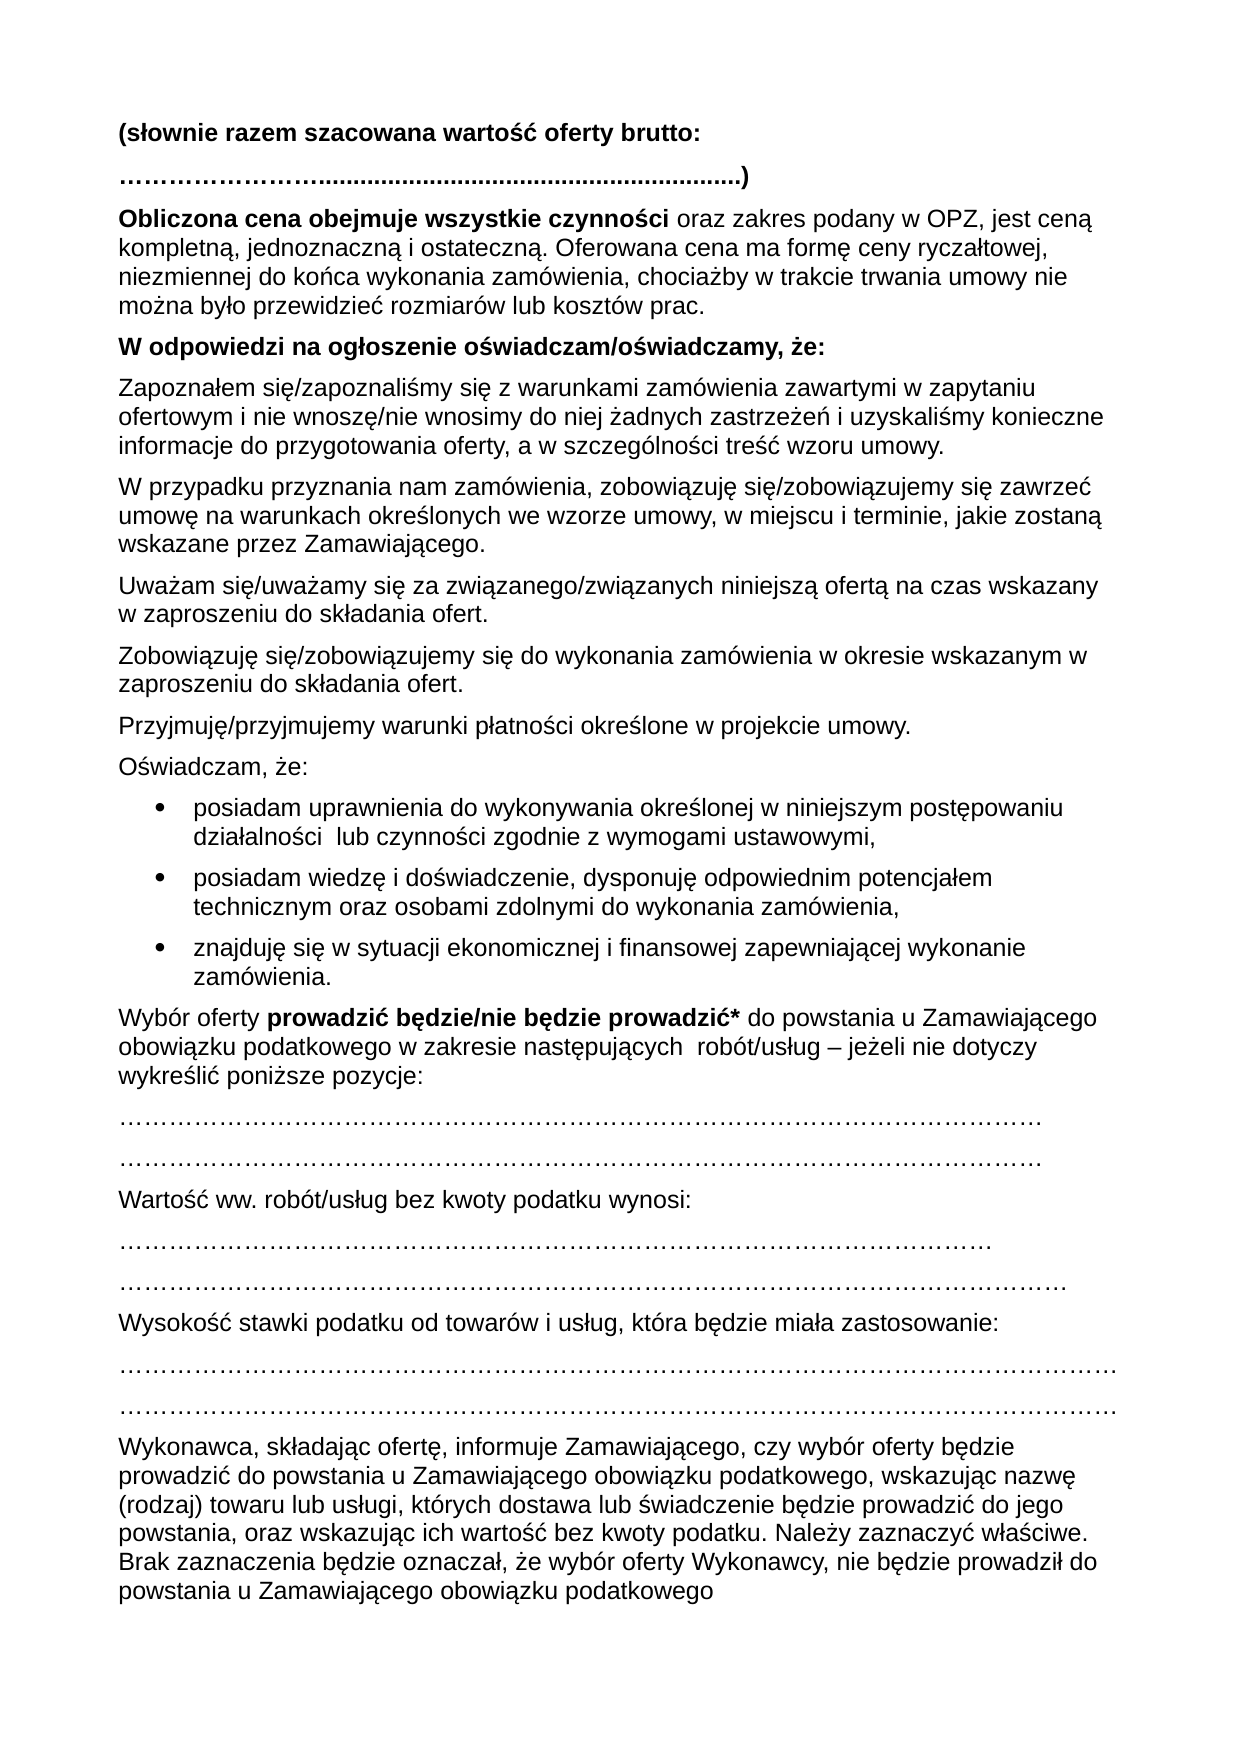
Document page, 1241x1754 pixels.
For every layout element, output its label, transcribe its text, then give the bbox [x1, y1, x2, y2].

text ………………………………………………………………………………………………………… [118, 1391, 1122, 1420]
text ………………………………………………………………………………………………… [118, 1143, 1122, 1172]
text Wykonawca, składając ofertę, informuje Zamawiającego, czy wybór oferty będzie prowadzić do powstania u Zamawiającego obowiązku podatkowego, wskazując nazwę (rodzaj) towaru lub usługi, których dostawa lub świadczenie będzie prowadzić do jego powstania, oraz wskazując ich wartość bez kwoty podatku. Należy zaznaczyć właściwe. Brak zaznaczenia będzie oznaczał, że wybór oferty Wykonawcy, nie będzie prowadził do powstania u Zamawiającego obowiązku podatkowego [118, 1432, 1122, 1605]
text W przypadku przyznania nam zamówienia, zobowiązuję się/zobowiązujemy się zawrzeć umowę na warunkach określonych we wzorze umowy, w miejscu i terminie, jakie zostaną wskazane przez Zamawiającego. [118, 472, 1122, 558]
text Przyjmuję/przyjmujemy warunki płatności określone w projekcie umowy. [118, 711, 1122, 739]
list znajduję się w sytuacji ekonomicznej i finansowej zapewniającej wykonanie zamówienia. [156, 933, 1122, 991]
text Oświadczam, że: [118, 752, 1122, 781]
text W odpowiedzi na ogłoszenie oświadczam/oświadczamy, że: [118, 332, 1122, 361]
text ………………………………………………………………………………………………… [118, 1102, 1122, 1131]
text Zobowiązuję się/zobowiązujemy się do wykonania zamówienia w okresie wskazanym w zaproszeniu do składania ofert. [118, 641, 1122, 698]
list posiadam uprawnienia do wykonywania określonej w niniejszym postępowaniu działalności lub czynności zgodnie z wymogami ustawowymi, [156, 793, 1122, 851]
text Zapoznałem się/zapoznaliśmy się z warunkami zamówienia zawartymi w zapytaniu ofertowym i nie wnoszę/nie wnosimy do niej żadnych zastrzeżeń i uzyskaliśmy konieczne informacje do przygotowania oferty, a w szczególności treść wzoru umowy. [118, 373, 1122, 459]
text Wybór oferty prowadzić będzie/nie będzie prowadzić* do powstania u Zamawiającego obowiązku podatkowego w zakresie następujących robót/usług – jeżeli nie dotyczy wykreślić poniższe pozycje: [118, 1003, 1122, 1090]
text Uważam się/uważamy się za związanego/związanych niniejszą ofertą na czas wskazany w zaproszeniu do składania ofert. [118, 571, 1122, 628]
text …………………………………………………………………………………………………… [118, 1267, 1122, 1296]
text (słownie razem szacowana wartość oferty brutto: …………………….............................................................) [118, 118, 1122, 190]
list posiadam wiedzę i doświadczenie, dysponuję odpowiednim potencjałem technicznym oraz osobami zdolnymi do wykonania zamówienia, [156, 863, 1122, 921]
text …………………………………………………………………………………………… [118, 1226, 1122, 1255]
text ………………………………………………………………………………………………………… [118, 1350, 1122, 1378]
text Wartość ww. robót/usług bez kwoty podatku wynosi: [118, 1185, 1122, 1213]
text Obliczona cena obejmuje wszystkie czynności oraz zakres podany w OPZ, jest ceną kompletną, jednoznaczną i ostateczną. Oferowana cena ma formę ceny ryczałtowej, niezmiennej do końca wykonania zamówienia, chociażby w trakcie trwania umowy nie można było przewidzieć rozmiarów lub kosztów prac. [118, 204, 1122, 319]
text Wysokość stawki podatku od towarów i usług, która będzie miała zastosowanie: [118, 1308, 1122, 1337]
